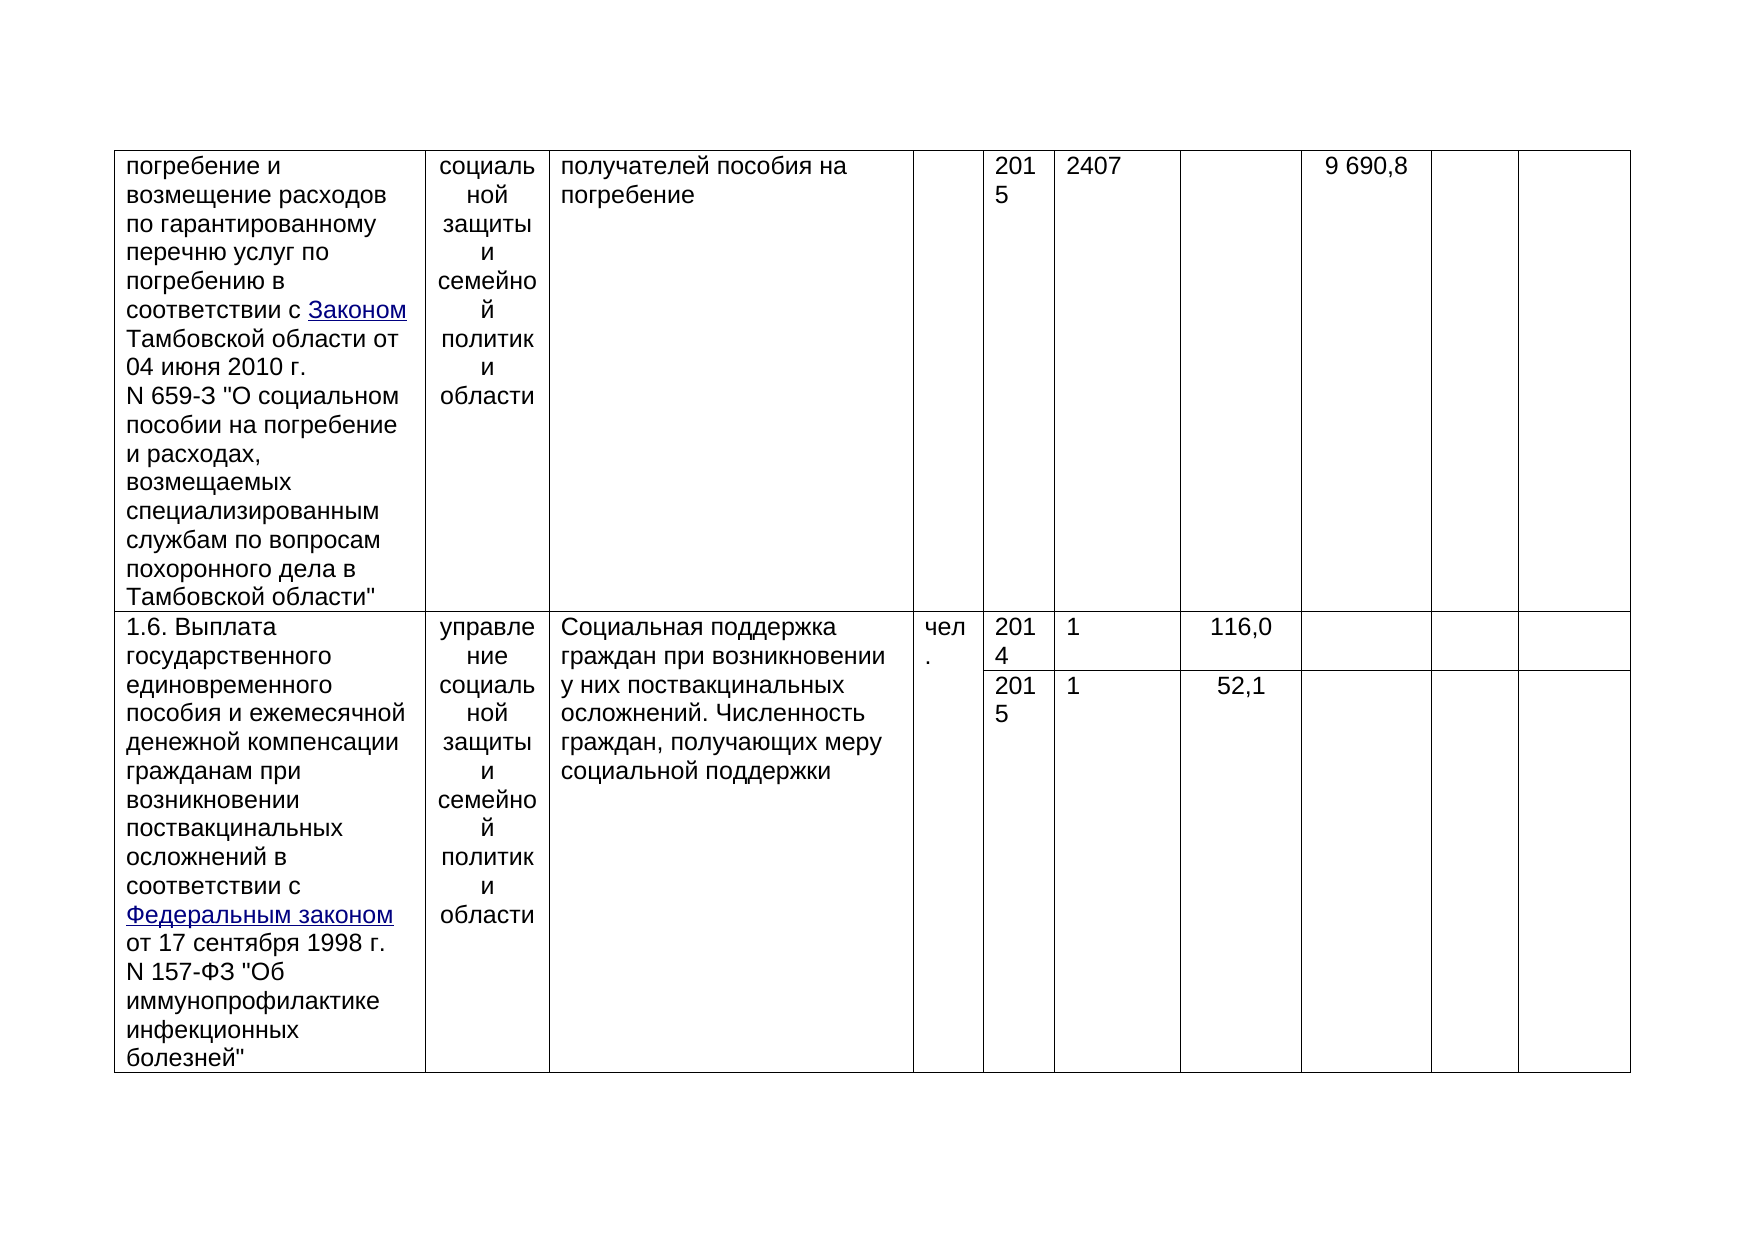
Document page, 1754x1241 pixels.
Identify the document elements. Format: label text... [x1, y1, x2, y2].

table_cell [1432, 151, 1518, 611]
table_cell [1181, 151, 1301, 611]
table_cell [1432, 612, 1518, 669]
table_cell 2014 [984, 612, 1054, 669]
table_cell 2407 [1055, 151, 1180, 611]
table_cell 116,0 [1181, 612, 1301, 669]
table_cell 2015 [984, 151, 1054, 611]
table_cell получателей пособия на погребение [550, 151, 913, 611]
table_cell управление социальной защиты и семейной политики области [426, 612, 549, 1072]
table_cell Социальная поддержка граждан при возникновении у них поствакцинальных осложнений. Численность граждан, получающих меру социальной поддержки [550, 612, 913, 1072]
table_cell [1519, 151, 1630, 611]
table_cell [1302, 671, 1431, 1072]
table_cell [1432, 671, 1518, 1072]
table_cell 2015 [984, 671, 1054, 1072]
table_cell 1.6. Выплата государственного единовременного пособия и ежемесячной денежной компенсации гражданам при возникновении поствакцинальных осложнений в соответствии с Федеральным законом от 17 сентября 1998 г. N 157-ФЗ "Об иммунопрофилактике инфекционных болезней" [115, 612, 425, 1072]
table_cell 9 690,8 [1302, 151, 1431, 611]
table_cell 52,1 [1181, 671, 1301, 1072]
table_cell погребение и возмещение расходов по гарантированному перечню услуг по погребению в соответствии с Законом Тамбовской области от 04 июня 2010 г. N 659-З "О социальном пособии на погребение и расходах, возмещаемых специализированным службам по вопросам похоронного дела в Тамбовской области" [115, 151, 425, 611]
table_cell социальной защиты и семейной политики области [426, 151, 549, 611]
table_cell [1519, 671, 1630, 1072]
table_cell 1 [1055, 671, 1180, 1072]
table_cell 1 [1055, 612, 1180, 669]
table_cell чел. [914, 612, 983, 1072]
table_cell [1302, 612, 1431, 669]
table_cell [1519, 612, 1630, 669]
table_cell [914, 151, 983, 611]
